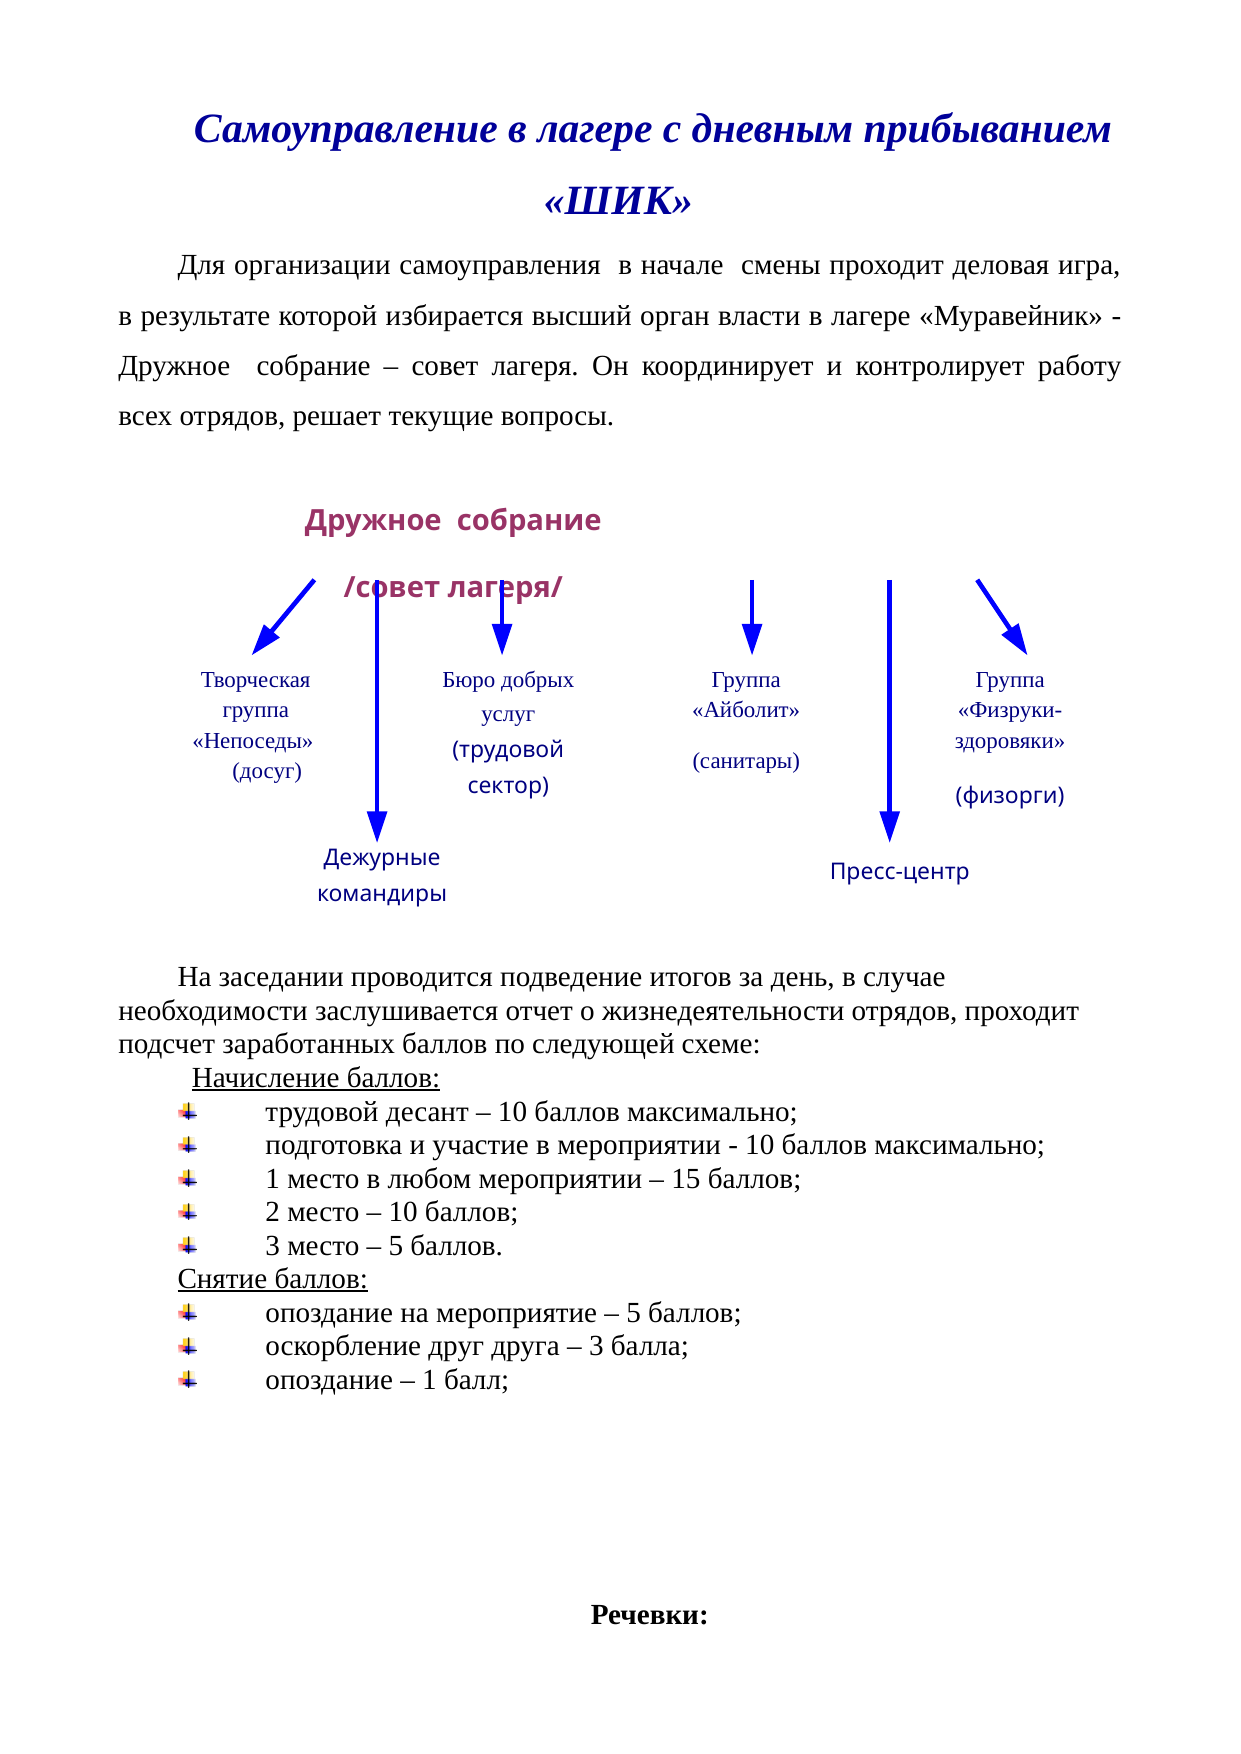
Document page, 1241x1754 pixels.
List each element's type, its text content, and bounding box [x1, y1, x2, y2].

list опоздание на мероприятие – 5 баллов; [118, 1295, 1122, 1328]
text На заседании проводится подведение итогов за день, в случае необходимости заслушивается отчет о жизнедеятельности отрядов, проходит подсчет заработанных баллов по следующей схеме: [118, 959, 1122, 1060]
text Для организации самоуправления в начале смены проходит деловая игра, в результате которой избирается высший орган власти в лагере «Муравейник» - Дружное собрание – совет лагеря. Он координирует и контролирует работу всех отрядов, решает текущие вопросы. [118, 247, 1122, 432]
text Самоуправление в лагере с дневным прибыванием «ШИК» [118, 104, 1122, 223]
text Начисление баллов: [118, 1060, 1122, 1094]
list опоздание – 1 балл; [118, 1362, 1122, 1396]
list оскорбление друг друга – 3 балла; [118, 1328, 1122, 1362]
text Снятие баллов: [118, 1261, 1122, 1295]
list 1 место в любом мероприятии – 15 баллов; [118, 1161, 1122, 1194]
list трудовой десант – 10 баллов максимально; [118, 1094, 1122, 1127]
text Речевки: [118, 1597, 1122, 1630]
list подготовка и участие в мероприятии - 10 баллов максимально; [118, 1127, 1122, 1161]
list 3 место – 5 баллов. [118, 1228, 1122, 1261]
list 2 место – 10 баллов; [118, 1194, 1122, 1228]
